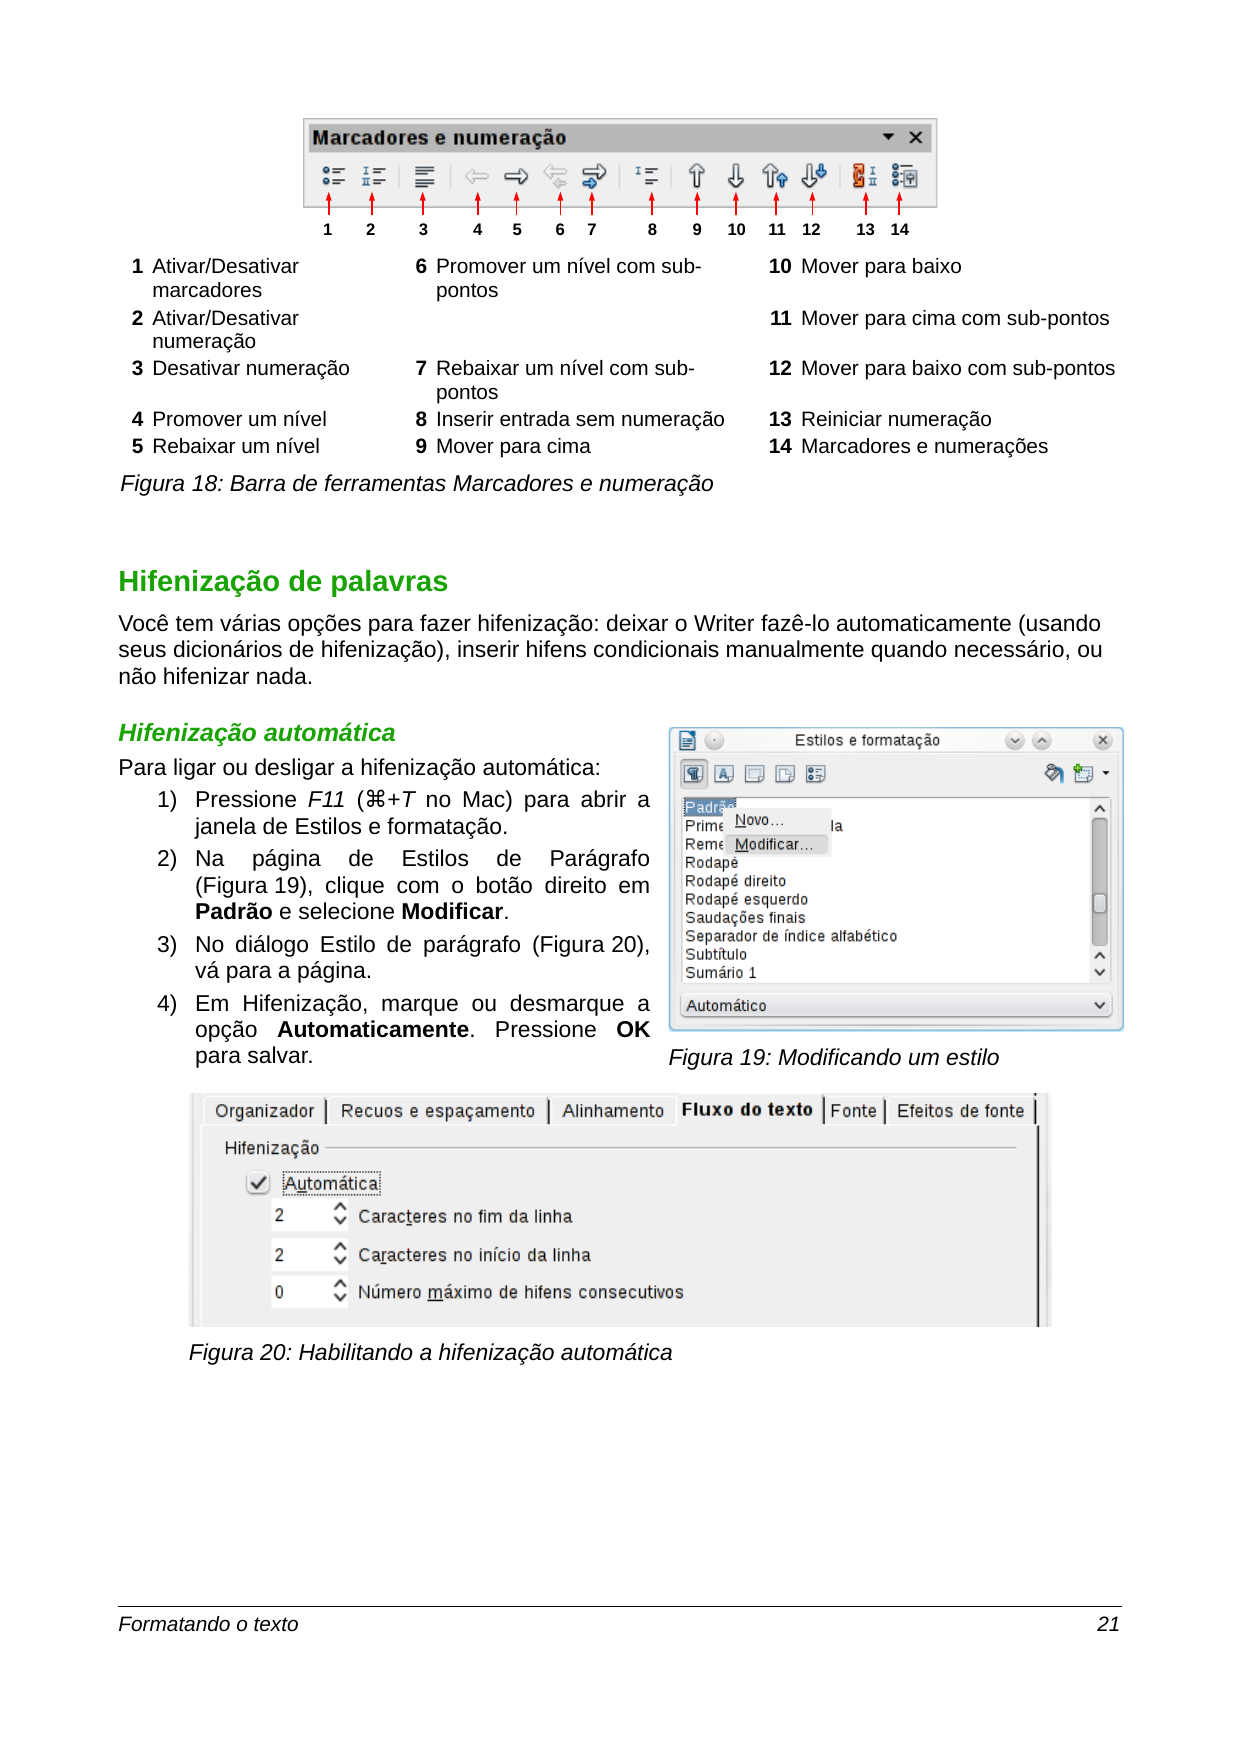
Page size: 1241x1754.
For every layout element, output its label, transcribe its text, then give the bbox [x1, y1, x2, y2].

table_cell Promover um nível [146, 404, 397, 431]
table_cell 7 [397, 353, 430, 404]
table_cell 11 [753, 302, 795, 353]
text Figura 20: Habilitando a hifenização automática [189, 1339, 1052, 1365]
table_cell 4 [120, 404, 146, 431]
table_cell 5 [120, 431, 146, 458]
list Para ligar ou desligar a hifenização automática: [118, 754, 668, 780]
table_header 1 [120, 251, 146, 302]
table_cell 2 [120, 302, 146, 353]
table_cell Mover para cima com sub-pontos [795, 302, 1120, 353]
list Você tem várias opções para fazer hifenização: deixar o Writer fazê-lo automaticamente (usando seus dicionários de hifenização), inserir hifens condicionais manualmente quando necessário, ou não hifenizar nada. [118, 610, 1122, 689]
table_header Ativar/Desativar marcadores [146, 251, 397, 302]
subtitle Hifenização de palavras [118, 564, 1122, 597]
table_cell 14 [753, 431, 795, 458]
text 1 2 3 4 5 6 7 8 9 10 11 12 13 14 [120, 220, 1120, 239]
subtitle Hifenização automática [118, 718, 1122, 747]
table_cell Desativar numeração [146, 353, 397, 404]
table_cell Inserir entrada sem numeração [430, 404, 752, 431]
table_cell 8 [397, 404, 430, 431]
list Pressione F11 (z+T no Mac) para abrir a janela de Estilos e formatação. [177, 786, 668, 839]
subtitle [668, 1032, 1124, 1044]
table_cell Ativar/Desativar numeração [146, 302, 397, 353]
picture [668, 727, 1125, 1032]
table_header Mover para baixo [795, 251, 1120, 302]
table_cell Mover para cima [430, 431, 752, 458]
table_cell Reiniciar numeração [795, 404, 1120, 431]
table_cell 9 [397, 431, 430, 458]
text Figura 18: Barra de ferramentas Marcadores e numeração [120, 470, 1120, 496]
picture [303, 118, 938, 208]
table_header 6 [397, 251, 430, 353]
table_cell 12 [753, 353, 795, 404]
picture [188, 1093, 1052, 1327]
table_cell Rebaixar um nível [146, 431, 397, 458]
table_cell Marcadores e numerações [795, 431, 1120, 458]
list Na página de Estilos de Parágrafo (Figura 19), clique com o botão direito em Padrão e selecione Modificar. [177, 845, 668, 924]
text Figura 19: Modificando um estilo [668, 1044, 1124, 1071]
list Em Hifenização, marque ou desmarque a opção Automaticamente. Pressione OK para salvar. [177, 990, 668, 1069]
table_cell Rebaixar um nível com sub-pontos [430, 353, 752, 404]
table_header Promover um nível com sub-pontos [430, 251, 752, 353]
table_header 10 [753, 251, 795, 302]
table_cell 13 [753, 404, 795, 431]
table_cell Mover para baixo com sub-pontos [795, 353, 1120, 404]
table_cell 3 [120, 353, 146, 404]
list No diálogo Estilo de parágrafo (Figura 20), vá para a página. [177, 931, 668, 983]
